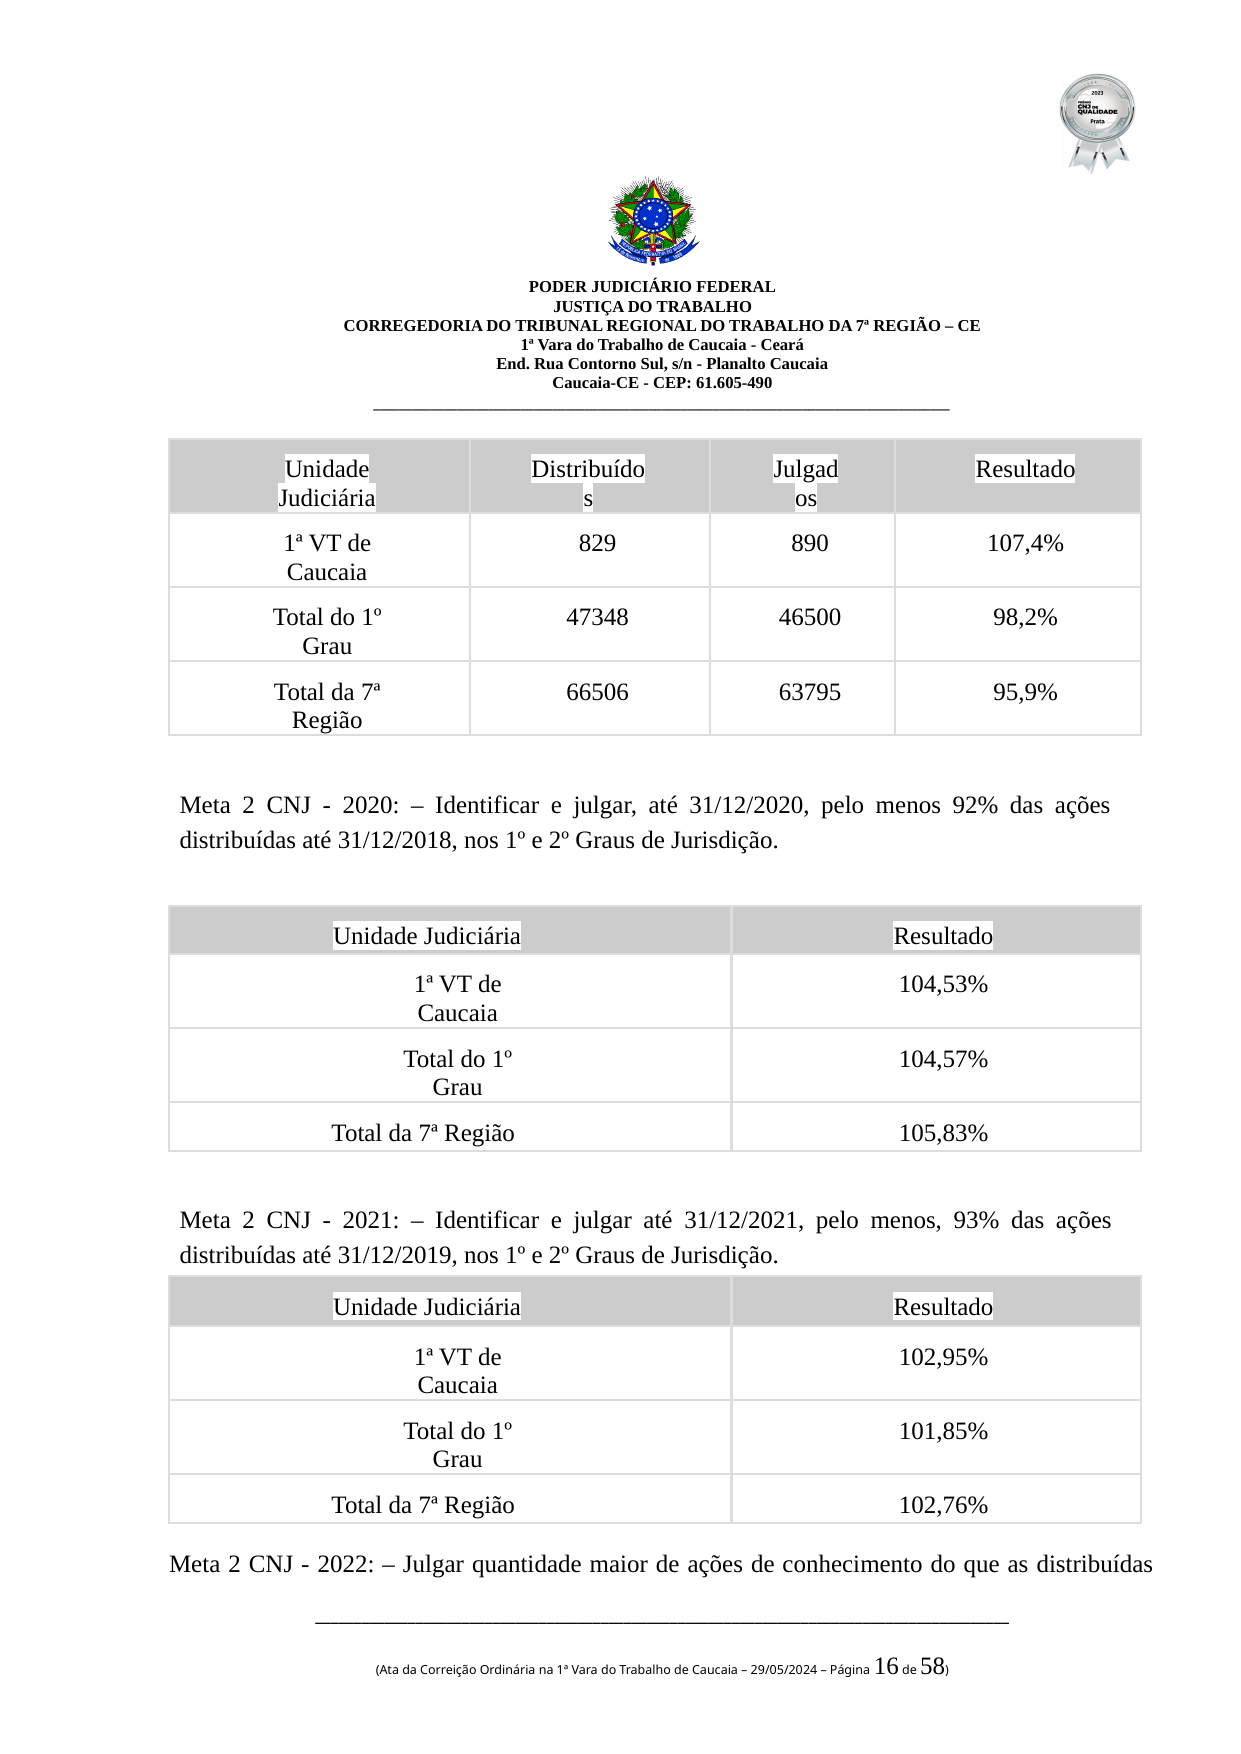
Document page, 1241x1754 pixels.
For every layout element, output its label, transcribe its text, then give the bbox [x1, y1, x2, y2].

table_cell 63795 [711, 662, 894, 734]
table_cell 1ª VT de Caucaia [170, 514, 469, 586]
table_cell 107,4% [896, 514, 1140, 586]
table_cell 102,76% [733, 1475, 1140, 1522]
table_cell Total do 1º Grau [170, 1401, 730, 1473]
table_header Resultado [733, 907, 1140, 953]
table_header Unidade Judiciária [170, 440, 469, 512]
picture [603, 175, 702, 267]
table_cell 95,9% [896, 662, 1140, 734]
table_cell 101,85% [733, 1401, 1140, 1473]
table_header Distribuídos [471, 440, 709, 512]
table_cell 105,83% [733, 1103, 1140, 1150]
table_header Unidade Judiciária [170, 1277, 730, 1325]
table_cell Total do 1º Grau [170, 1029, 730, 1101]
table_header Resultado [896, 440, 1140, 512]
table_cell 104,57% [733, 1029, 1140, 1101]
table_cell 46500 [711, 588, 894, 660]
table_cell Total da 7ª Região [170, 1103, 730, 1150]
table_cell 890 [711, 514, 894, 586]
text Meta 2 CNJ - 2020: – Identificar e julgar, até 31/12/2020, pelo menos 92% das ações distribuídas até 31/12/2018, nos 1º e 2º Graus de Jurisdição. [179, 790, 1112, 853]
table_cell 47348 [471, 588, 709, 660]
table_cell 1ª VT de Caucaia [170, 1327, 730, 1399]
picture [1059, 73, 1136, 175]
text Meta 2 CNJ - 2021: – Identificar e julgar até 31/12/2021, pelo menos, 93% das ações distribuídas até 31/12/2019, nos 1º e 2º Graus de Jurisdição. [179, 1206, 1114, 1269]
table_header Julgados [711, 440, 894, 512]
text Meta 2 CNJ - 2022: – Julgar quantidade maior de ações de conhecimento do que as distribuídas [169, 1549, 1155, 1577]
table_cell 98,2% [896, 588, 1140, 660]
table_cell 829 [471, 514, 709, 586]
table_cell 1ª VT de Caucaia [170, 955, 730, 1027]
table_cell 102,95% [733, 1327, 1140, 1399]
table_cell Total da 7ª Região [170, 1475, 730, 1522]
table_header Unidade Judiciária [170, 907, 730, 953]
table_cell 66506 [471, 662, 709, 734]
table_cell 104,53% [733, 955, 1140, 1027]
table_cell Total da 7ª Região [170, 662, 469, 734]
table_cell Total do 1º Grau [170, 588, 469, 660]
table_header Resultado [733, 1277, 1140, 1325]
